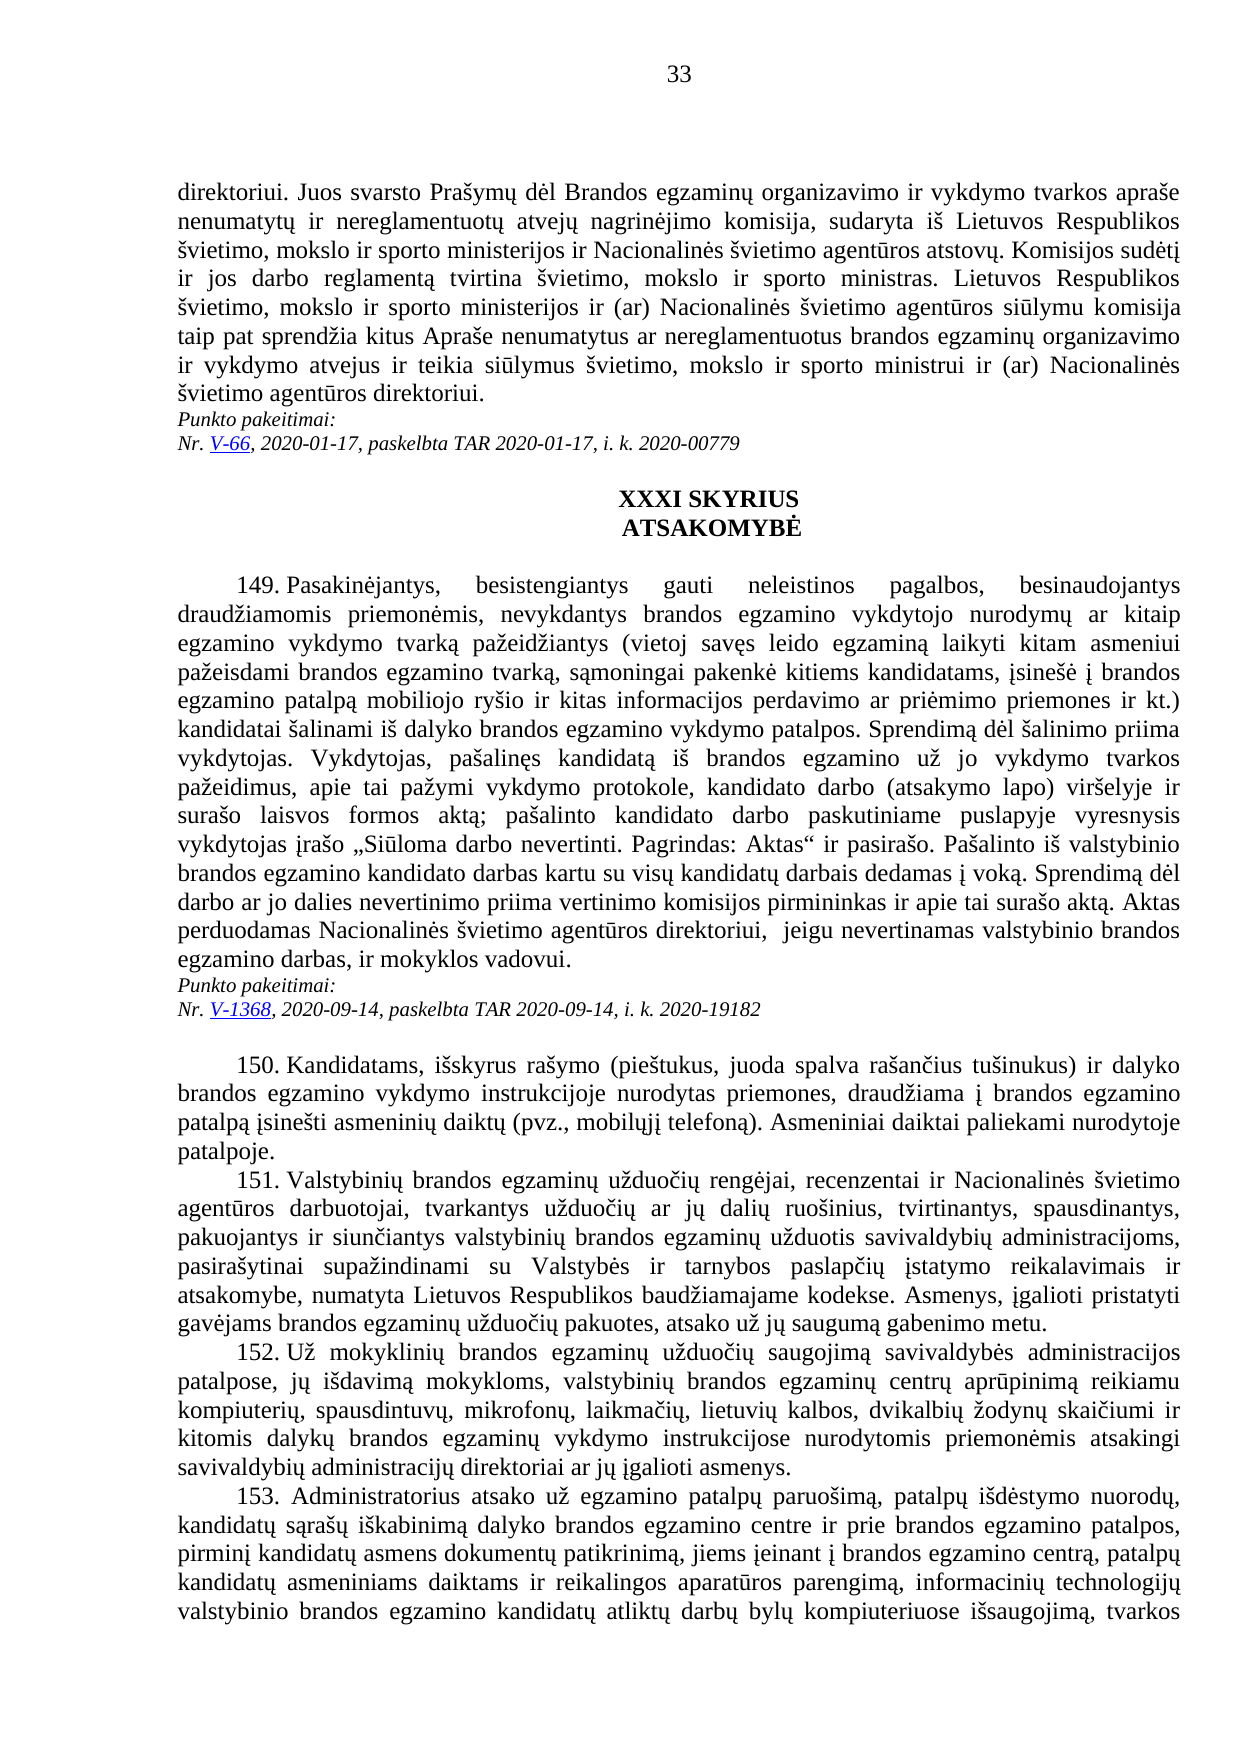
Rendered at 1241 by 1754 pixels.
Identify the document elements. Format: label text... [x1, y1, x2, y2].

text Nr. V-66, 2020-01-17, paskelbta TAR 2020-01-17, i. k. 2020-00779 [177, 431, 1181, 455]
text direktoriui. Juos svarsto Prašymų dėl Brandos egzaminų organizavimo ir vykdymo tvarkos apraše nenumatytų ir nereglamentuotų atvejų nagrinėjimo komisija, sudaryta iš Lietuvos Respublikos švietimo, mokslo ir sporto ministerijos ir Nacionalinės švietimo agentūros atstovų. Komisijos sudėtį ir jos darbo reglamentą tvirtina švietimo, mokslo ir sporto ministras. Lietuvos Respublikos švietimo, mokslo ir sporto ministerijos ir (ar) Nacionalinės švietimo agentūros siūlymu komisija taip pat sprendžia kitus Apraše nenumatytus ar nereglamentuotus brandos egzaminų organizavimo ir vykdymo atvejus ir teikia siūlymus švietimo, mokslo ir sporto ministrui ir (ar) Nacionalinės švietimo agentūros direktoriui. [177, 177, 1181, 407]
text 149. Pasakinėjantys, besistengiantys gauti neleistinos pagalbos, besinaudojantys draudžiamomis priemonėmis, nevykdantys brandos egzamino vykdytojo nurodymų ar kitaip egzamino vykdymo tvarką pažeidžiantys (vietoj savęs leido egzaminą laikyti kitam asmeniui pažeisdami brandos egzamino tvarką, sąmoningai pakenkė kitiems kandidatams, įsinešė į brandos egzamino patalpą mobiliojo ryšio ir kitas informacijos perdavimo ar priėmimo priemones ir kt.) kandidatai šalinami iš dalyko brandos egzamino vykdymo patalpos. Sprendimą dėl šalinimo priima vykdytojas. Vykdytojas, pašalinęs kandidatą iš brandos egzamino už jo vykdymo tvarkos pažeidimus, apie tai pažymi vykdymo protokole, kandidato darbo (atsakymo lapo) viršelyje ir surašo laisvos formos aktą; pašalinto kandidato darbo paskutiniame puslapyje vyresnysis vykdytojas įrašo „Siūloma darbo nevertinti. Pagrindas: Aktas“ ir pasirašo. Pašalinto iš valstybinio brandos egzamino kandidato darbas kartu su visų kandidatų darbais dedamas į voką. Sprendimą dėl darbo ar jo dalies nevertinimo priima vertinimo komisijos pirmininkas ir apie tai surašo aktą. Aktas perduodamas Nacionalinės švietimo agentūros direktoriui, jeigu nevertinamas valstybinio brandos egzamino darbas, ir mokyklos vadovui. [177, 570, 1181, 973]
text 153. Administratorius atsako už egzamino patalpų paruošimą, patalpų išdėstymo nuorodų, kandidatų sąrašų iškabinimą dalyko brandos egzamino centre ir prie brandos egzamino patalpos, pirminį kandidatų asmens dokumentų patikrinimą, jiems įeinant į brandos egzamino centrą, patalpų kandidatų asmeniniams daiktams ir reikalingos aparatūros parengimą, informacinių technologijų valstybinio brandos egzamino kandidatų atliktų darbų bylų kompiuteriuose išsaugojimą, tvarkos [177, 1481, 1181, 1625]
text Punkto pakeitimai: [177, 407, 1181, 431]
text 152. Už mokyklinių brandos egzaminų užduočių saugojimą savivaldybės administracijos patalpose, jų išdavimą mokykloms, valstybinių brandos egzaminų centrų aprūpinimą reikiamu kompiuterių, spausdintuvų, mikrofonų, laikmačių, lietuvių kalbos, dvikalbių žodynų skaičiumi ir kitomis dalykų brandos egzaminų vykdymo instrukcijose nurodytomis priemonėmis atsakingi savivaldybių administracijų direktoriai ar jų įgalioti asmenys. [177, 1337, 1181, 1481]
text 151. Valstybinių brandos egzaminų užduočių rengėjai, recenzentai ir Nacionalinės švietimo agentūros darbuotojai, tvarkantys užduočių ar jų dalių ruošinius, tvirtinantys, spausdinantys, pakuojantys ir siunčiantys valstybinių brandos egzaminų užduotis savivaldybių administracijoms, pasirašytinai supažindinami su Valstybės ir tarnybos paslapčių įstatymo reikalavimais ir atsakomybe, numatyta Lietuvos Respublikos baudžiamajame kodekse. Asmenys, įgalioti pristatyti gavėjams brandos egzaminų užduočių pakuotes, atsako už jų saugumą gabenimo metu. [177, 1165, 1181, 1337]
text 150. Kandidatams, išskyrus rašymo (pieštukus, juoda spalva rašančius tušinukus) ir dalyko brandos egzamino vykdymo instrukcijoje nurodytas priemones, draudžiama į brandos egzamino patalpą įsinešti asmeninių daiktų (pvz., mobilųjį telefoną). Asmeniniai daiktai paliekami nurodytoje patalpoje. [177, 1050, 1181, 1165]
text Punkto pakeitimai: [177, 973, 1181, 997]
text XXXI SKYRIUS [177, 484, 1181, 513]
text ATSAKOMYBĖ [177, 513, 1181, 542]
text Nr. V-1368, 2020-09-14, paskelbta TAR 2020-09-14, i. k. 2020-19182 [177, 997, 1181, 1021]
